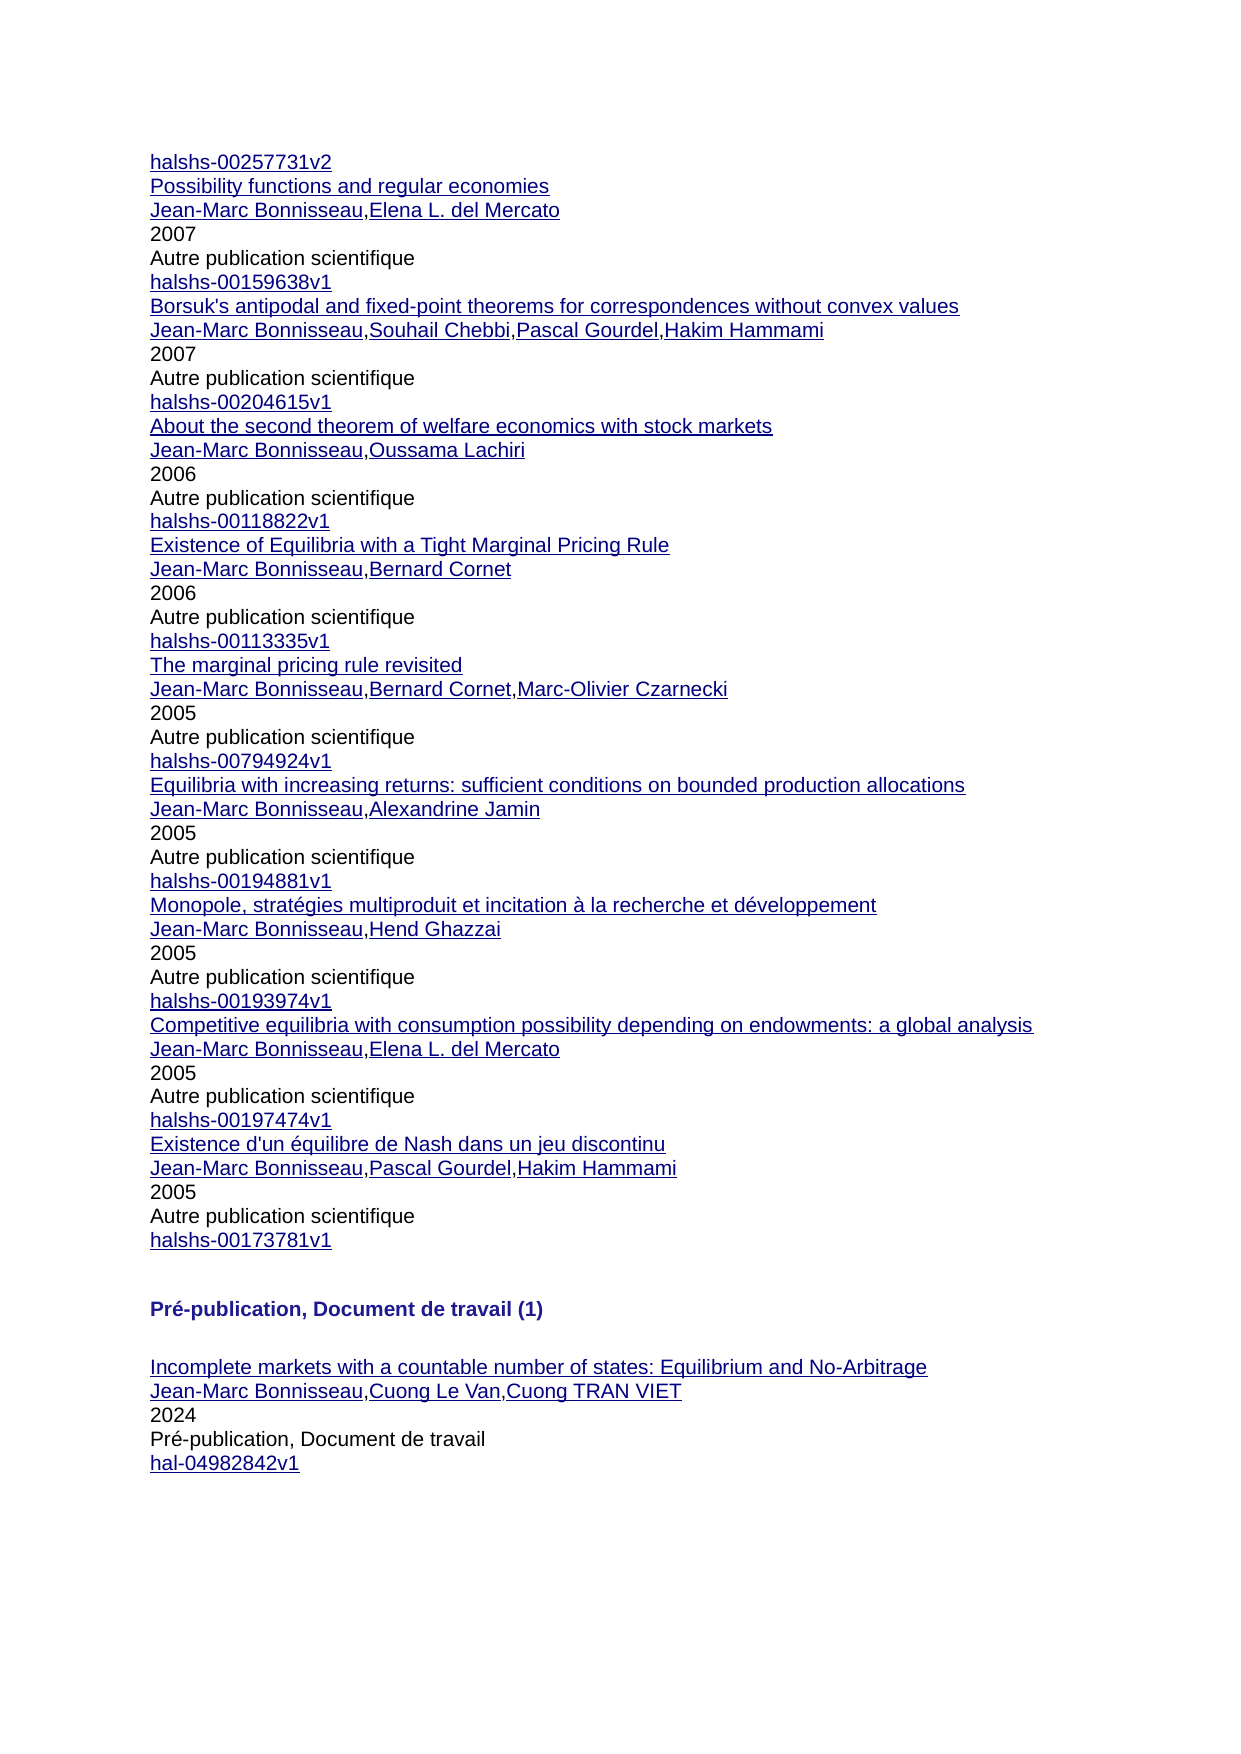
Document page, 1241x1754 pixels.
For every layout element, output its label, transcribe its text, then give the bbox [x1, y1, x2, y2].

table_cell The marginal pricing rule revisited Jean-Marc Bonnisseau,Bernard Cornet,Marc-Olivier Czarnecki 2005 Autre publication scientifique halshs-00794924v1 [150, 653, 1090, 773]
table_cell Borsuk's antipodal and fixed-point theorems for correspondences without convex values Jean-Marc Bonnisseau,Souhail Chebbi,Pascal Gourdel,Hakim Hammami 2007 Autre publication scientifique halshs-00204615v1 [150, 294, 1090, 413]
subtitle Pré-publication, Document de travail (1) [150, 1297, 1090, 1321]
table_cell Existence d'un équilibre de Nash dans un jeu discontinu Jean-Marc Bonnisseau,Pascal Gourdel,Hakim Hammami 2005 Autre publication scientifique halshs-00173781v1 [150, 1132, 1090, 1252]
table_cell About the second theorem of welfare economics with stock markets Jean-Marc Bonnisseau,Oussama Lachiri 2006 Autre publication scientifique halshs-00118822v1 [150, 414, 1090, 533]
table_header Incomplete markets with a countable number of states: Equilibrium and No-Arbitrage Jean-Marc Bonnisseau,Cuong Le Van,Cuong TRAN VIET 2024 Pré-publication, Document de travail hal-04982842v1 [150, 1355, 1090, 1475]
table_cell Existence of Equilibria with a Tight Marginal Pricing Rule Jean-Marc Bonnisseau,Bernard Cornet 2006 Autre publication scientifique halshs-00113335v1 [150, 533, 1090, 653]
table_cell Competitive equilibria with consumption possibility depending on endowments: a global analysis Jean-Marc Bonnisseau,Elena L. del Mercato 2005 Autre publication scientifique halshs-00197474v1 [150, 1013, 1090, 1132]
table_cell halshs-00257731v2 [150, 150, 1090, 174]
table_cell Equilibria with increasing returns: sufficient conditions on bounded production allocations Jean-Marc Bonnisseau,Alexandrine Jamin 2005 Autre publication scientifique halshs-00194881v1 [150, 773, 1090, 893]
table_cell Possibility functions and regular economies Jean-Marc Bonnisseau,Elena L. del Mercato 2007 Autre publication scientifique halshs-00159638v1 [150, 174, 1090, 294]
table_cell Monopole, stratégies multiproduit et incitation à la recherche et développement Jean-Marc Bonnisseau,Hend Ghazzai 2005 Autre publication scientifique halshs-00193974v1 [150, 893, 1090, 1012]
